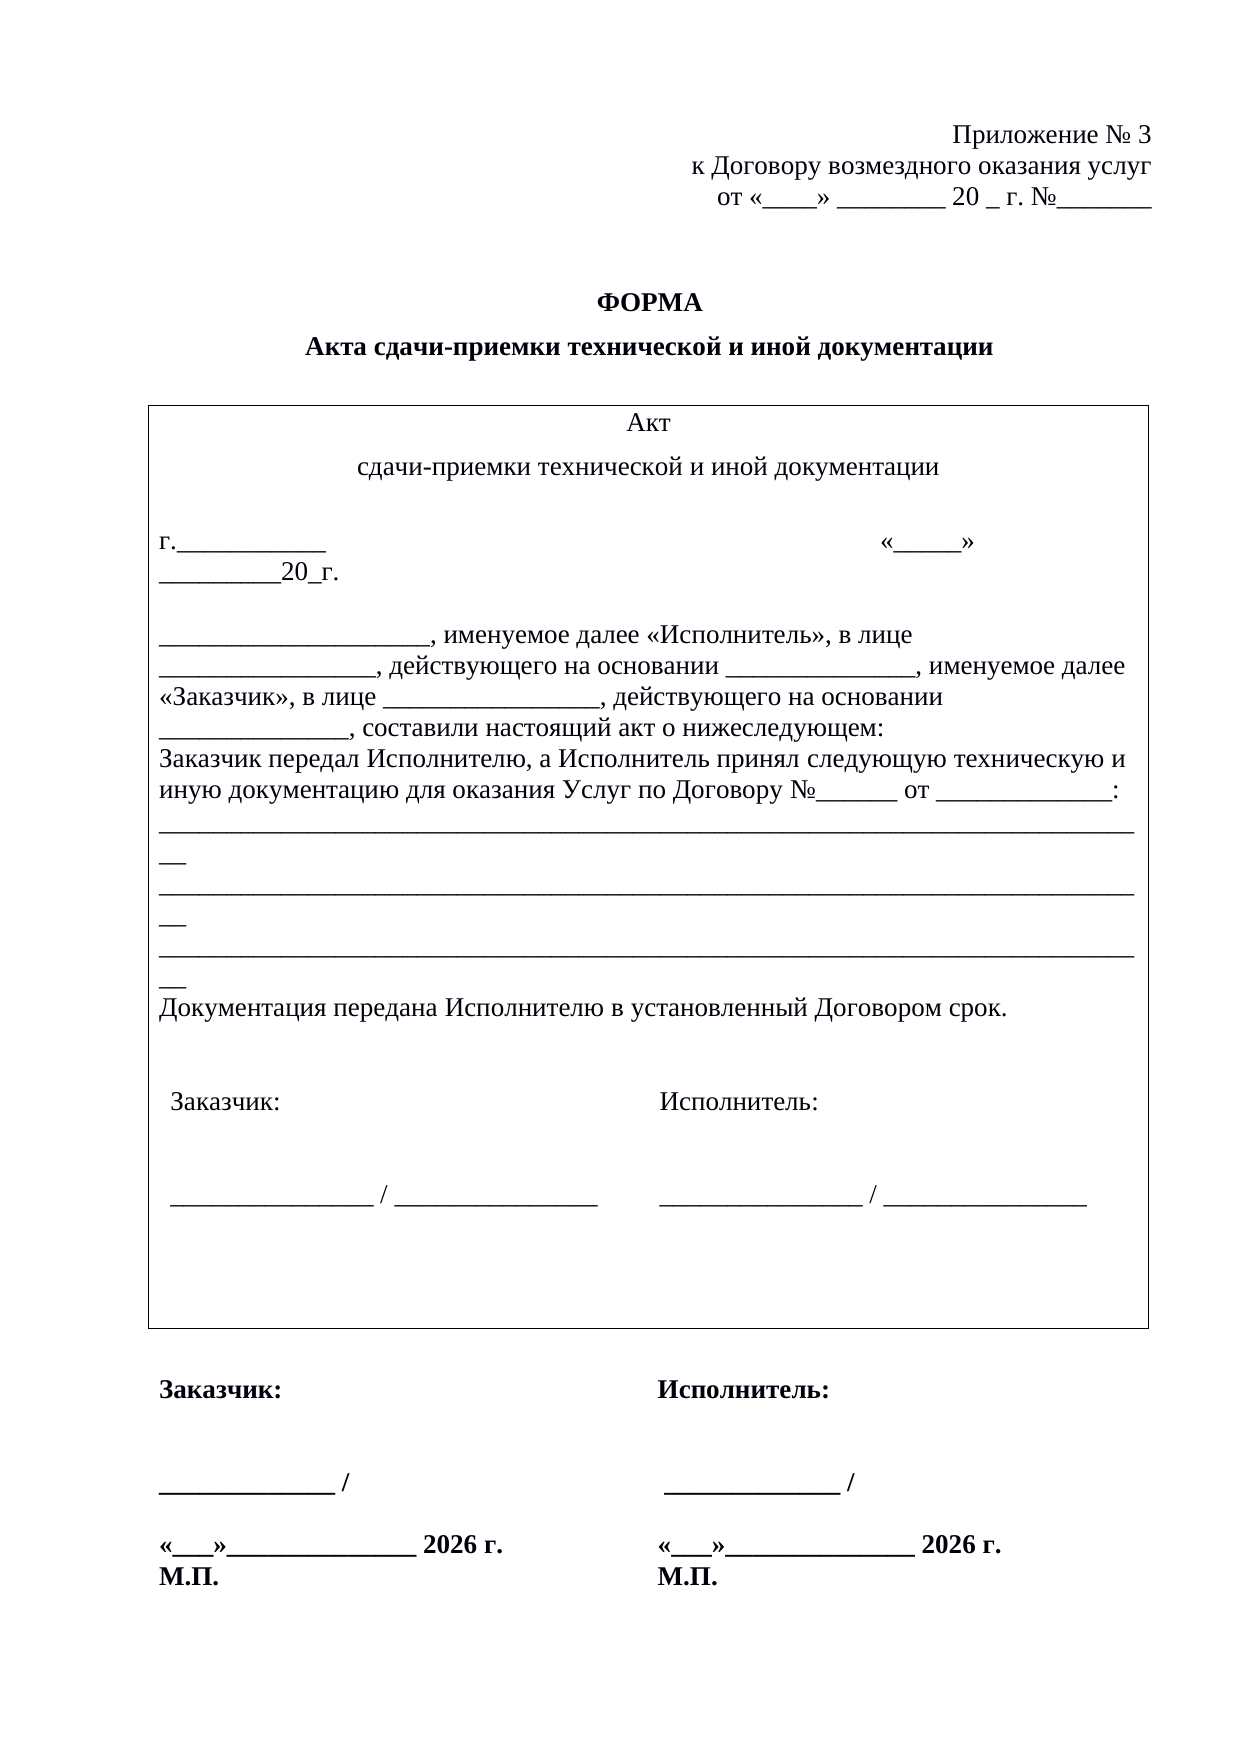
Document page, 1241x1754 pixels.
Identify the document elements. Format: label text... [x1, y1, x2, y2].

title Акта сдачи-приемки технической и иной документации [148, 330, 1152, 361]
table_header Заказчик: [148, 1373, 646, 1435]
text Приложение № 3 [148, 118, 1152, 149]
table_header Исполнитель: [646, 1373, 1145, 1435]
table_cell _______________ / _______________ [159, 1116, 648, 1241]
table_header Заказчик: [159, 1085, 648, 1116]
table_cell _____________ / «___»______________ 2026 г. М.П. [148, 1435, 646, 1591]
table_cell _____________ / «___»______________ 2026 г. М.П. [646, 1435, 1145, 1591]
table_header Исполнитель: [648, 1085, 1137, 1116]
text от «____» ________ 20 _ г. №_______ [148, 181, 1152, 212]
table_header Акт сдачи-приемки технической и иной документации г.___________ «_____» _________20_г. ____________________, именуемое далее «Исполнитель», в лице ________________, действующего на основании ______________, именуемое далее «Заказчик», в лице ________________, действующего на основании ______________, составили настоящий акт о нижеследующем: Заказчик передал Исполнителю, а Исполнитель принял следующую техническую и иную документацию для оказания Услуг по Договору №______ от _____________: __________________________________________________________________________ __________________________________________________________________________ __________________________________________________________________________ Документация передана Исполнителю в установленный Договором срок. [149, 406, 1148, 1328]
title ФОРМА [148, 286, 1152, 318]
table_cell _______________ / _______________ [648, 1116, 1137, 1241]
text к Договору возмездного оказания услуг [148, 149, 1152, 181]
